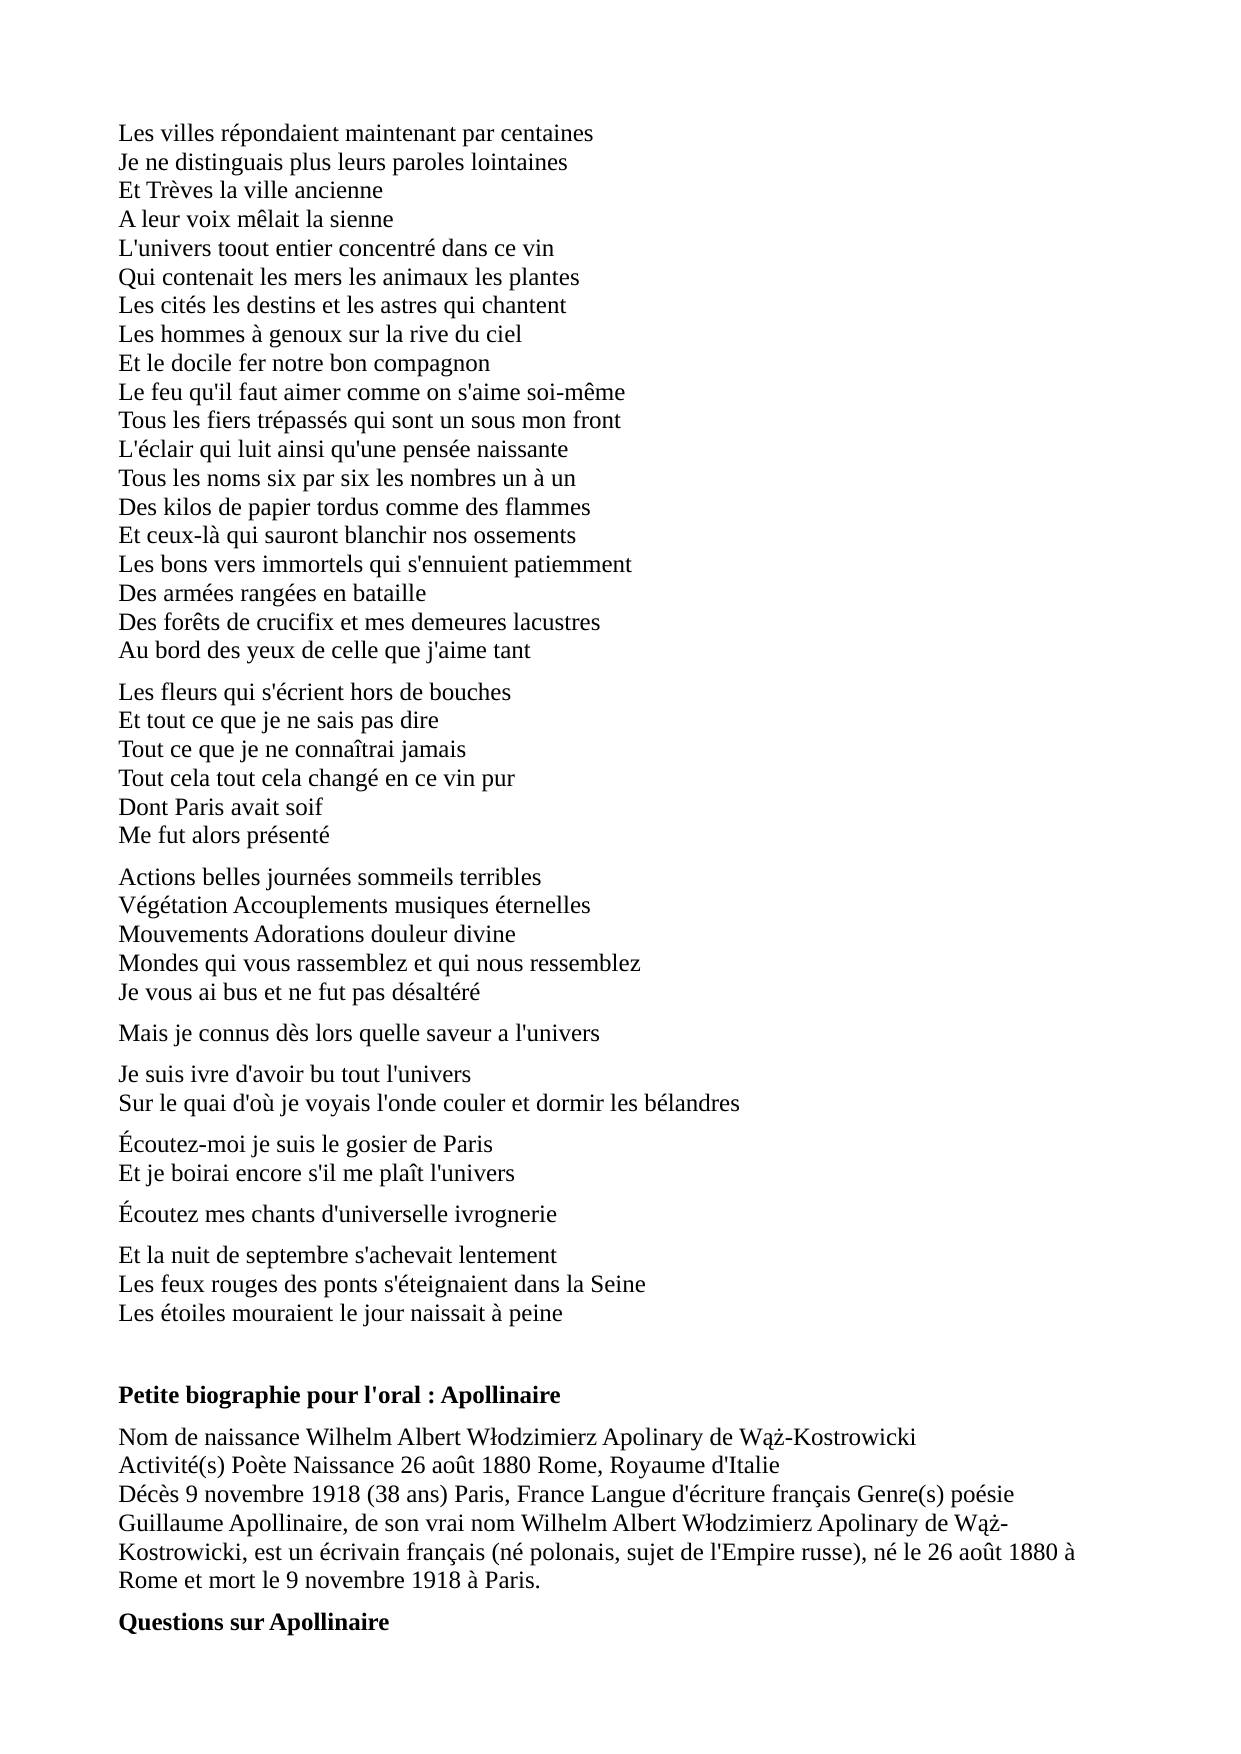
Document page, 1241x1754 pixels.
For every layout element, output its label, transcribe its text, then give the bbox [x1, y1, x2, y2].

text Mais je connus dès lors quelle saveur a l'univers [118, 1018, 1122, 1047]
text Les villes répondaient maintenant par centaines Je ne distinguais plus leurs paroles lointaines Et Trèves la ville ancienne A leur voix mêlait la sienne L'univers toout entier concentré dans ce vin Qui contenait les mers les animaux les plantes Les cités les destins et les astres qui chantent Les hommes à genoux sur la rive du ciel Et le docile fer notre bon compagnon Le feu qu'il faut aimer comme on s'aime soi-même Tous les fiers trépassés qui sont un sous mon front L'éclair qui luit ainsi qu'une pensée naissante Tous les noms six par six les nombres un à un Des kilos de papier tordus comme des flammes Et ceux-là qui sauront blanchir nos ossements Les bons vers immortels qui s'ennuient patiemment Des armées rangées en bataille Des forêts de crucifix et mes demeures lacustres Au bord des yeux de celle que j'aime tant [118, 118, 1122, 664]
text Nom de naissance Wilhelm Albert Włodzimierz Apolinary de Wąż-Kostrowicki Activité(s) Poète Naissance 26 août 1880 Rome, Royaume d'Italie Décès 9 novembre 1918 (38 ans) Paris, France Langue d'écriture français Genre(s) poésie Guillaume Apollinaire, de son vrai nom Wilhelm Albert Włodzimierz Apolinary de Wąż-Kostrowicki, est un écrivain français (né polonais, sujet de l'Empire russe), né le 26 août 1880 à Rome et mort le 9 novembre 1918 à Paris. [118, 1422, 1122, 1594]
text Écoutez mes chants d'universelle ivrognerie [118, 1199, 1122, 1228]
text Et la nuit de septembre s'achevait lentement Les feux rouges des ponts s'éteignaient dans la Seine Les étoiles mouraient le jour naissait à peine [118, 1241, 1122, 1327]
text Petite biographie pour l'oral : Apollinaire [118, 1381, 1122, 1409]
text Questions sur Apollinaire [118, 1607, 1122, 1636]
text Je suis ivre d'avoir bu tout l'univers Sur le quai d'où je voyais l'onde couler et dormir les bélandres [118, 1059, 1122, 1117]
text Écoutez-moi je suis le gosier de Paris Et je boirai encore s'il me plaît l'univers [118, 1129, 1122, 1187]
text Actions belles journées sommeils terribles Végétation Accouplements musiques éternelles Mouvements Adorations douleur divine Mondes qui vous rassemblez et qui nous ressemblez Je vous ai bus et ne fut pas désaltéré [118, 862, 1122, 1006]
text Les fleurs qui s'écrient hors de bouches Et tout ce que je ne sais pas dire Tout ce que je ne connaîtrai jamais Tout cela tout cela changé en ce vin pur Dont Paris avait soif Me fut alors présenté [118, 677, 1122, 849]
